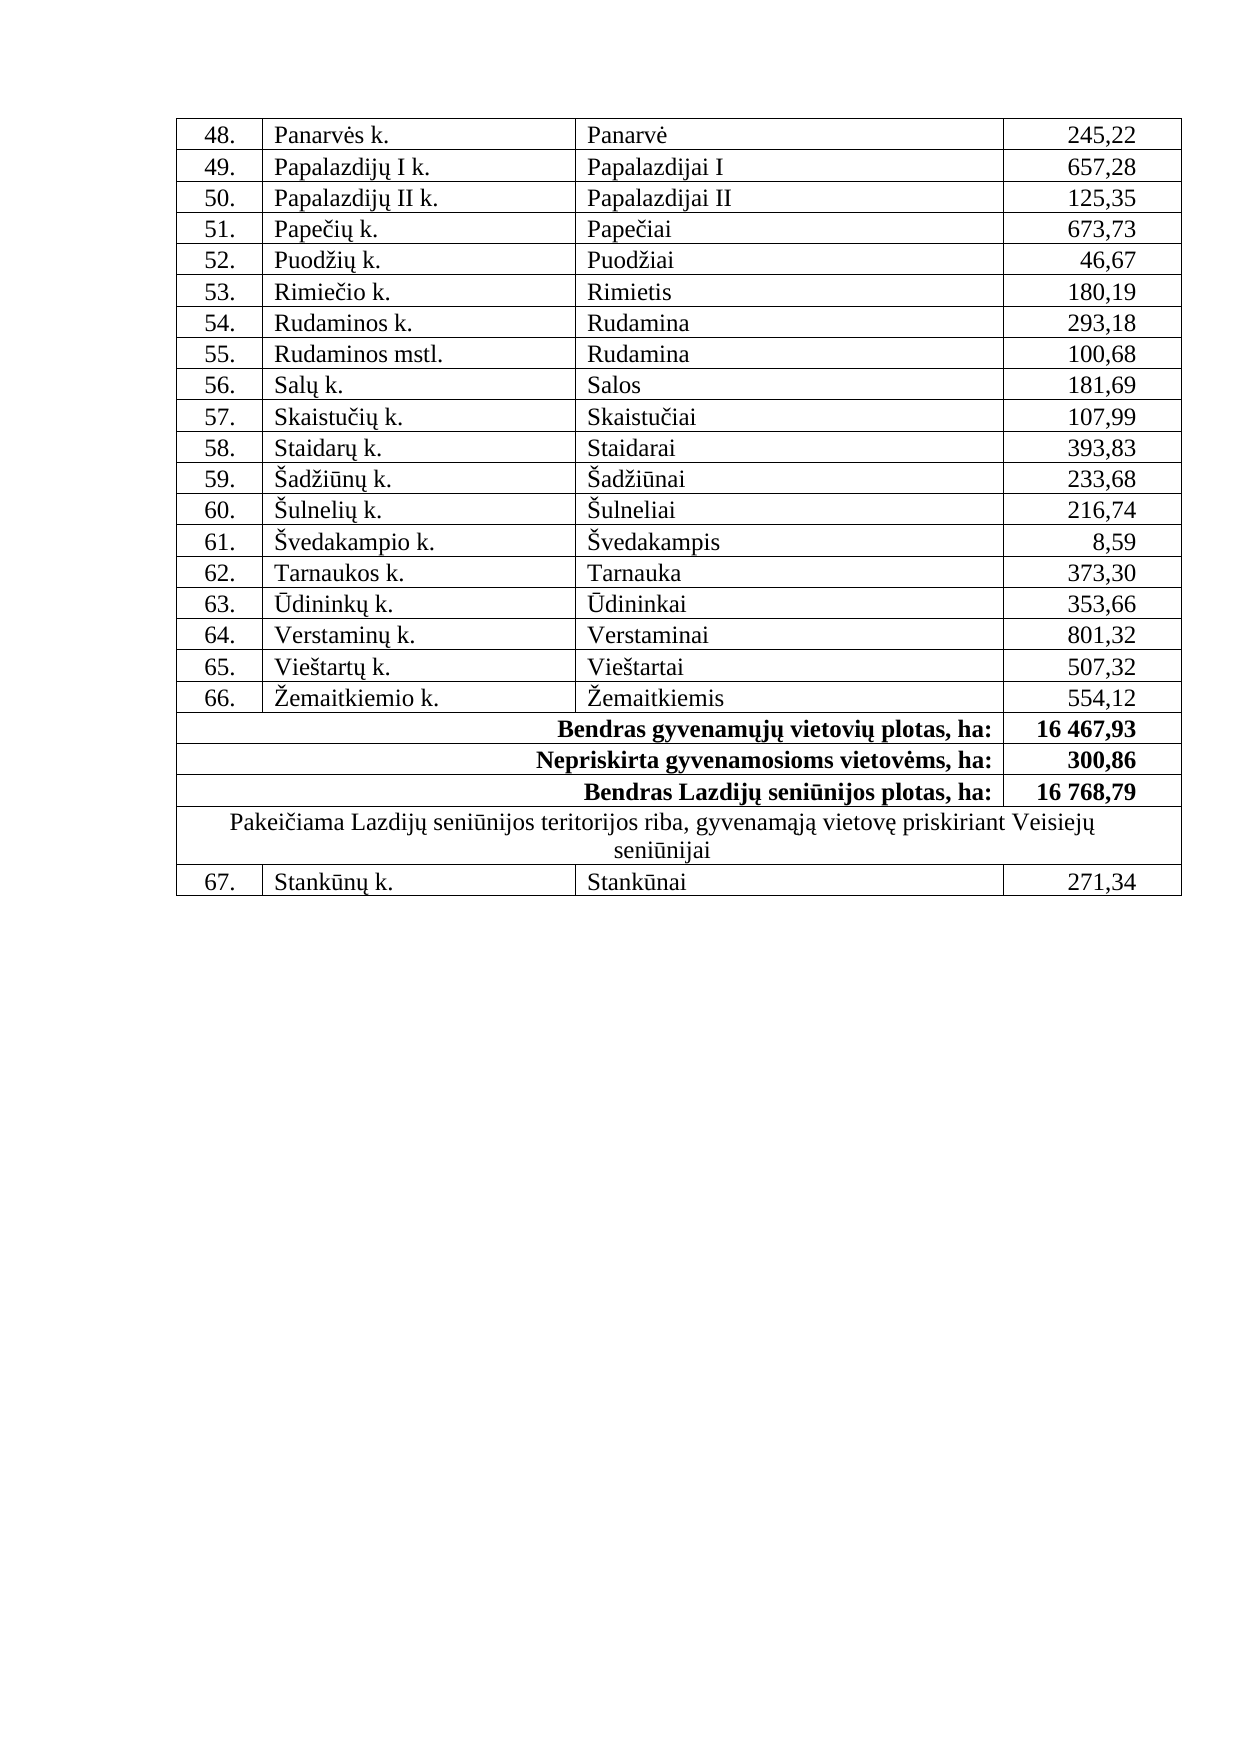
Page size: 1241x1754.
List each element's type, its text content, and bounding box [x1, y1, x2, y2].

table_cell Salų k. [263, 369, 575, 399]
table_cell 233,68 [1004, 463, 1181, 493]
table_cell 58. [177, 432, 262, 462]
table_cell Stankūnų k. [263, 865, 575, 895]
table_cell 801,32 [1004, 619, 1181, 649]
table_cell Nepriskirta gyvenamosioms vietovėms, ha: [177, 744, 1003, 774]
table_cell 59. [177, 463, 262, 493]
table_cell 181,69 [1004, 369, 1181, 399]
table_cell 65. [177, 650, 262, 681]
table_cell 49. [177, 150, 262, 181]
table_cell Papečiai [576, 213, 1003, 243]
table_cell Panarvė [576, 119, 1003, 149]
table_cell Šadžiūnai [576, 463, 1003, 493]
table_cell 60. [177, 494, 262, 524]
table_cell Salos [576, 369, 1003, 399]
table_cell Ūdininkai [576, 588, 1003, 618]
table_cell 61. [177, 525, 262, 556]
table_cell Šulnelių k. [263, 494, 575, 524]
table_cell Papalazdijų I k. [263, 150, 575, 181]
table_cell 54. [177, 307, 262, 337]
table_cell 673,73 [1004, 213, 1181, 243]
table_cell 393,83 [1004, 432, 1181, 462]
table_cell 100,68 [1004, 338, 1181, 368]
table_cell Puodžių k. [263, 244, 575, 274]
table_cell Bendras gyvenamųjų vietovių plotas, ha: [177, 713, 1003, 743]
table_cell 51. [177, 213, 262, 243]
table_cell 507,32 [1004, 650, 1181, 681]
table_cell 52. [177, 244, 262, 274]
table_cell Švedakampis [576, 525, 1003, 556]
table_cell Skaistučiai [576, 400, 1003, 431]
table_cell 293,18 [1004, 307, 1181, 337]
table_cell Rudaminos mstl. [263, 338, 575, 368]
table_cell Papalazdijų II k. [263, 182, 575, 212]
table_cell Papalazdijai I [576, 150, 1003, 181]
table_cell Šadžiūnų k. [263, 463, 575, 493]
table_cell 245,22 [1004, 119, 1181, 149]
table_cell Verstaminai [576, 619, 1003, 649]
table_cell Staidarų k. [263, 432, 575, 462]
table_cell 107,99 [1004, 400, 1181, 431]
table_cell 55. [177, 338, 262, 368]
table_cell 56. [177, 369, 262, 399]
table_cell Rudamina [576, 307, 1003, 337]
table_cell Papalazdijai II [576, 182, 1003, 212]
table_cell 66. [177, 682, 262, 712]
table_cell 63. [177, 588, 262, 618]
table_cell Ūdininkų k. [263, 588, 575, 618]
table_cell Stankūnai [576, 865, 1003, 895]
table_cell Švedakampio k. [263, 525, 575, 556]
table_cell Vieštartai [576, 650, 1003, 681]
table_cell 180,19 [1004, 275, 1181, 306]
table_cell 373,30 [1004, 557, 1181, 587]
table_cell Panarvės k. [263, 119, 575, 149]
table_cell Rimietis [576, 275, 1003, 306]
table_cell 8,59 [1004, 525, 1181, 556]
table_cell 67. [177, 865, 262, 895]
table_cell Rimiečio k. [263, 275, 575, 306]
table_cell 53. [177, 275, 262, 306]
table_cell 16 467,93 [1004, 713, 1181, 743]
table_cell 657,28 [1004, 150, 1181, 181]
table_cell Rudaminos k. [263, 307, 575, 337]
table_cell Bendras Lazdijų seniūnijos plotas, ha: [177, 775, 1003, 806]
table_cell Tarnaukos k. [263, 557, 575, 587]
table_cell Papečių k. [263, 213, 575, 243]
table_cell 64. [177, 619, 262, 649]
table_cell 271,34 [1004, 865, 1181, 895]
table_cell 62. [177, 557, 262, 587]
table_cell 554,12 [1004, 682, 1181, 712]
table_cell 353,66 [1004, 588, 1181, 618]
table_cell 48. [177, 119, 262, 149]
table_cell 16 768,79 [1004, 775, 1181, 806]
table_cell 216,74 [1004, 494, 1181, 524]
table_cell Tarnauka [576, 557, 1003, 587]
table_cell Rudamina [576, 338, 1003, 368]
table_cell Staidarai [576, 432, 1003, 462]
table_cell Skaistučių k. [263, 400, 575, 431]
table_cell 125,35 [1004, 182, 1181, 212]
table_cell 50. [177, 182, 262, 212]
table_cell Žemaitkiemio k. [263, 682, 575, 712]
table_cell Vieštartų k. [263, 650, 575, 681]
table_cell Šulneliai [576, 494, 1003, 524]
table_cell 57. [177, 400, 262, 431]
table_cell Žemaitkiemis [576, 682, 1003, 712]
table_cell 46,67 [1004, 244, 1181, 274]
table_cell 300,86 [1004, 744, 1181, 774]
table_cell Pakeičiama Lazdijų seniūnijos teritorijos riba, gyvenamąją vietovę priskiriant Veisiejų seniūnijai [177, 807, 1181, 864]
table_cell Puodžiai [576, 244, 1003, 274]
table_cell Verstaminų k. [263, 619, 575, 649]
